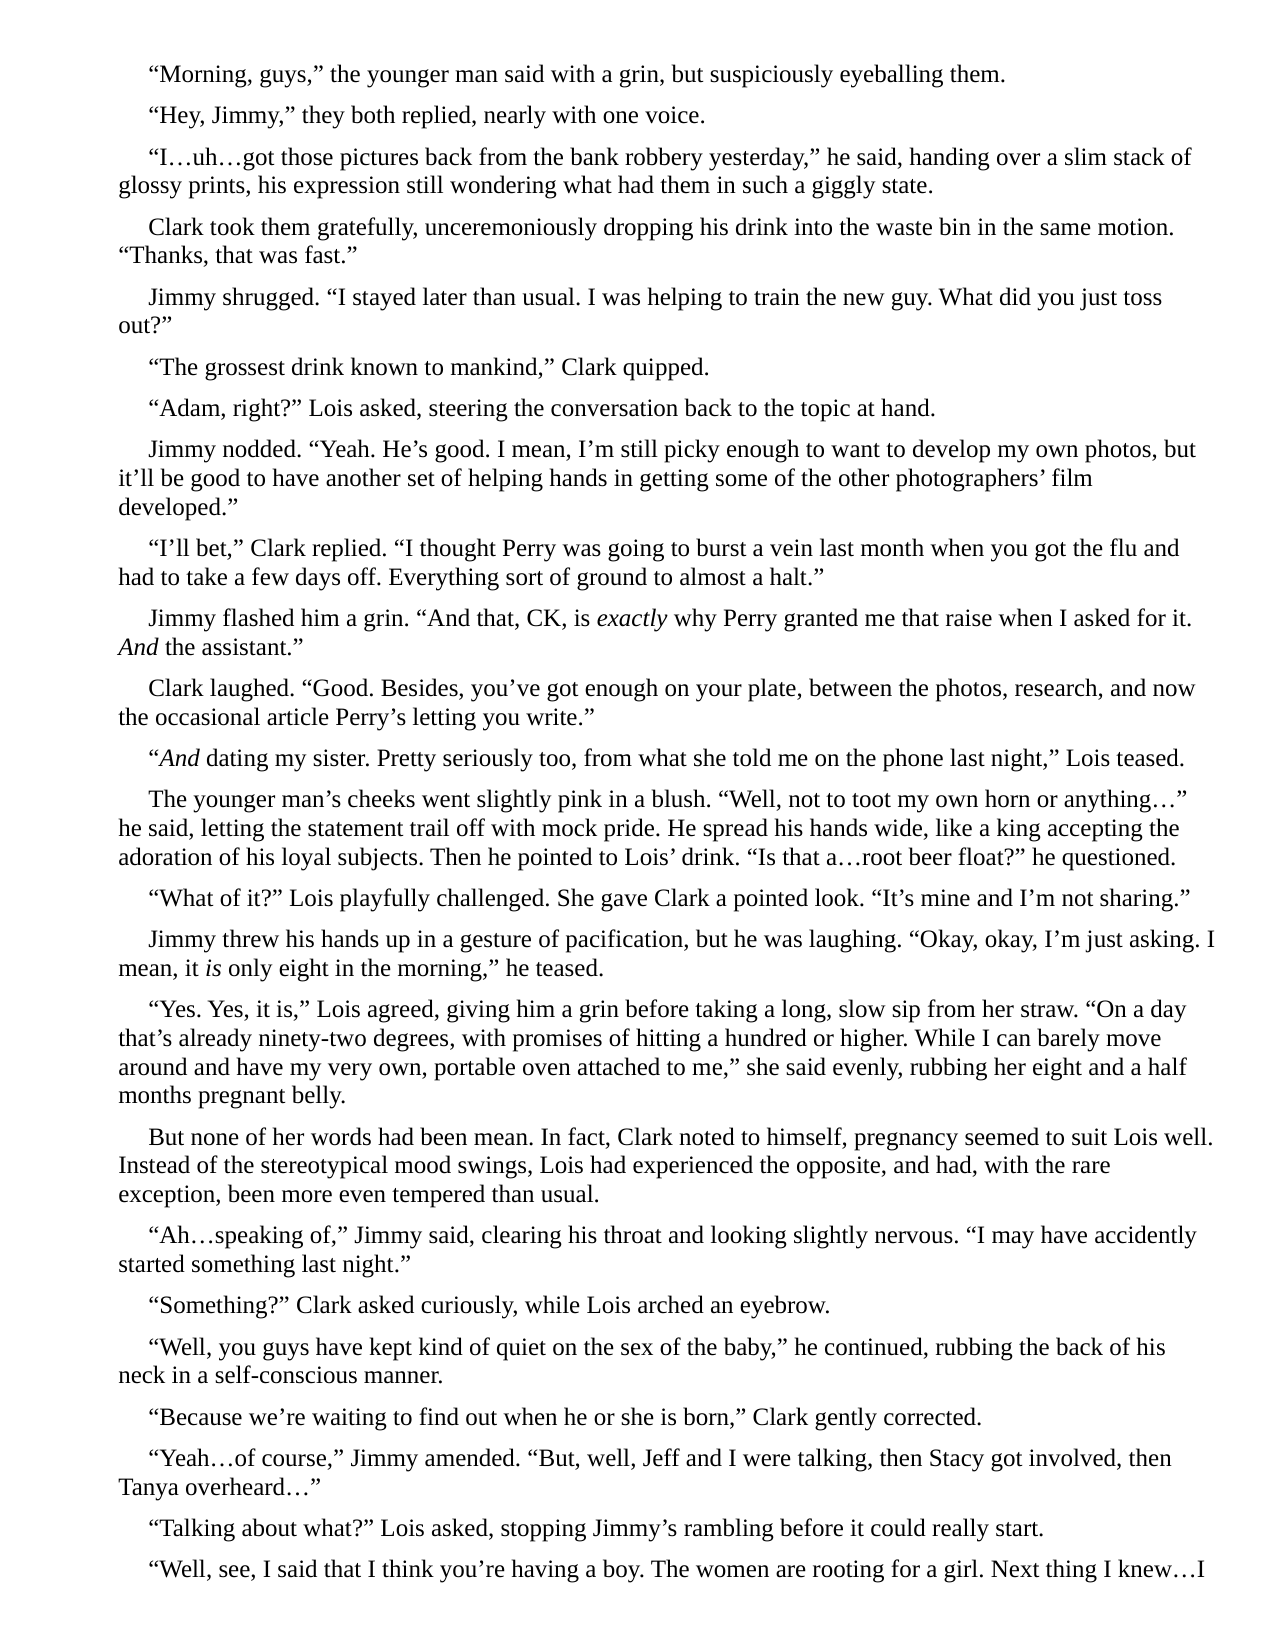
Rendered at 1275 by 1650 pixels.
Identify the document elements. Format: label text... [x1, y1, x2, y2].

text Jimmy flashed him a grin. “And that, CK, is exactly why Perry granted me that raise when I asked for it. And the assistant.” [118, 603, 1216, 660]
text “Yeah…of course,” Jimmy amended. “But, well, Jeff and I were talking, then Stacy got involved, then Tanya overheard…” [118, 1443, 1216, 1500]
text “The grossest drink known to mankind,” Clark quipped. [118, 352, 1216, 380]
text “I…uh…got those pictures back from the bank robbery yesterday,” he said, handing over a slim stack of glossy prints, his expression still wondering what had them in such a giggly state. [118, 142, 1216, 199]
text “Hey, Jimmy,” they both replied, nearly with one voice. [118, 100, 1216, 129]
text Jimmy threw his hands up in a gesture of pacification, but he was laughing. “Okay, okay, I’m just asking. I mean, it is only eight in the morning,” he teased. [118, 924, 1216, 982]
text “Adam, right?” Lois asked, steering the conversation back to the topic at hand. [118, 393, 1216, 422]
text Jimmy nodded. “Yeah. He’s good. I mean, I’m still picky enough to want to develop my own photos, but it’ll be good to have another set of helping hands in getting some of the other photographers’ film developed.” [118, 434, 1216, 520]
text Clark took them gratefully, unceremoniously dropping his drink into the waste bin in the same motion. “Thanks, that was fast.” [118, 212, 1216, 269]
text “Because we’re waiting to find out when he or she is born,” Clark gently corrected. [118, 1402, 1216, 1430]
text “Talking about what?” Lois asked, stopping Jimmy’s rambling before it could really start. [118, 1513, 1216, 1542]
text “Ah…speaking of,” Jimmy said, clearing his throat and looking slightly nervous. “I may have accidently started something last night.” [118, 1220, 1216, 1278]
text “Morning, guys,” the younger man said with a grin, but suspiciously eyeballing them. [118, 59, 1216, 88]
text But none of her words had been mean. In fact, Clark noted to himself, pregnancy seemed to suit Lois well. Instead of the stereotypical mood swings, Lois had experienced the opposite, and had, with the rare exception, been more even tempered than usual. [118, 1122, 1216, 1208]
text Clark laughed. “Good. Besides, you’ve got enough on your plate, between the photos, research, and now the occasional article Perry’s letting you write.” [118, 673, 1216, 730]
text “Well, you guys have kept kind of quiet on the sex of the baby,” he continued, rubbing the back of his neck in a self-conscious manner. [118, 1332, 1216, 1389]
text “And dating my sister. Pretty seriously too, from what she told me on the phone last night,” Lois teased. [118, 743, 1216, 772]
text “I’ll bet,” Clark replied. “I thought Perry was going to burst a vein last month when you got the flu and had to take a few days off. Everything sort of ground to almost a halt.” [118, 533, 1216, 590]
text “Yes. Yes, it is,” Lois agreed, giving him a grin before taking a long, slow sip from her straw. “On a day that’s already ninety-two degrees, with promises of hitting a hundred or higher. While I can barely move around and have my very own, portable oven attached to me,” she said evenly, rubbing her eight and a half months pregnant belly. [118, 994, 1216, 1109]
text Jimmy shrugged. “I stayed later than usual. I was helping to train the new guy. What did you just toss out?” [118, 282, 1216, 339]
text “Something?” Clark asked curiously, while Lois arched an eyebrow. [118, 1290, 1216, 1319]
text The younger man’s cheeks went slightly pink in a blush. “Well, not to toot my own horn or anything…” he said, letting the statement trail off with mock pride. He spread his hands wide, like a king accepting the adoration of his loyal subjects. Then he pointed to Lois’ drink. “Is that a…root beer float?” he questioned. [118, 784, 1216, 870]
text “Well, see, I said that I think you’re having a boy. The women are rooting for a girl. Next thing I knew…I [118, 1554, 1216, 1583]
text “What of it?” Lois playfully challenged. She gave Clark a pointed look. “It’s mine and I’m not sharing.” [118, 883, 1216, 912]
